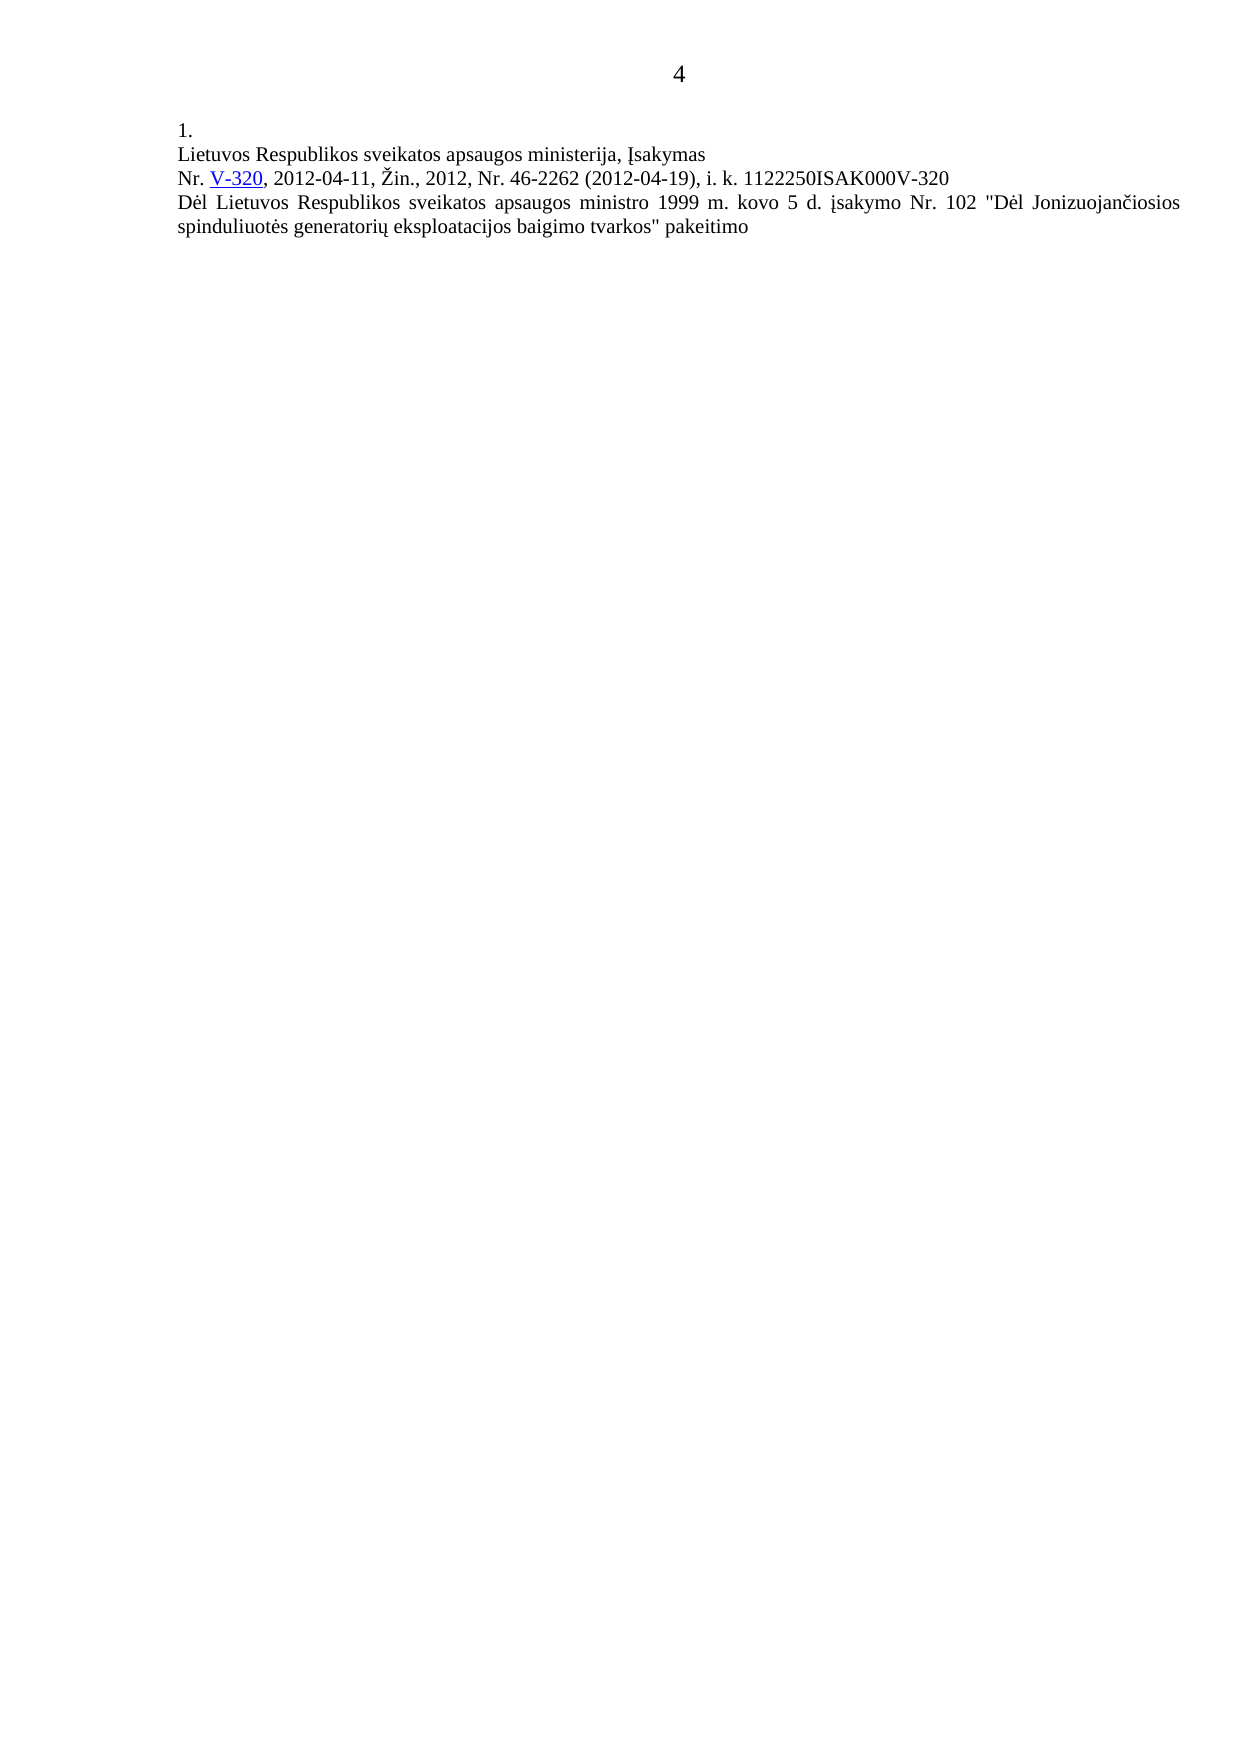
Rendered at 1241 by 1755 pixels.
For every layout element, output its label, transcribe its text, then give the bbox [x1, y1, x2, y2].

text Lietuvos Respublikos sveikatos apsaugos ministerija, Įsakymas [177, 142, 1181, 166]
text Nr. V-320, 2012-04-11, Žin., 2012, Nr. 46-2262 (2012-04-19), i. k. 1122250ISAK000V-320 [177, 166, 1181, 190]
text 1. [177, 118, 1181, 142]
text Dėl Lietuvos Respublikos sveikatos apsaugos ministro 1999 m. kovo 5 d. įsakymo Nr. 102 "Dėl Jonizuojančiosios spinduliuotės generatorių eksploatacijos baigimo tvarkos" pakeitimo [177, 190, 1181, 238]
